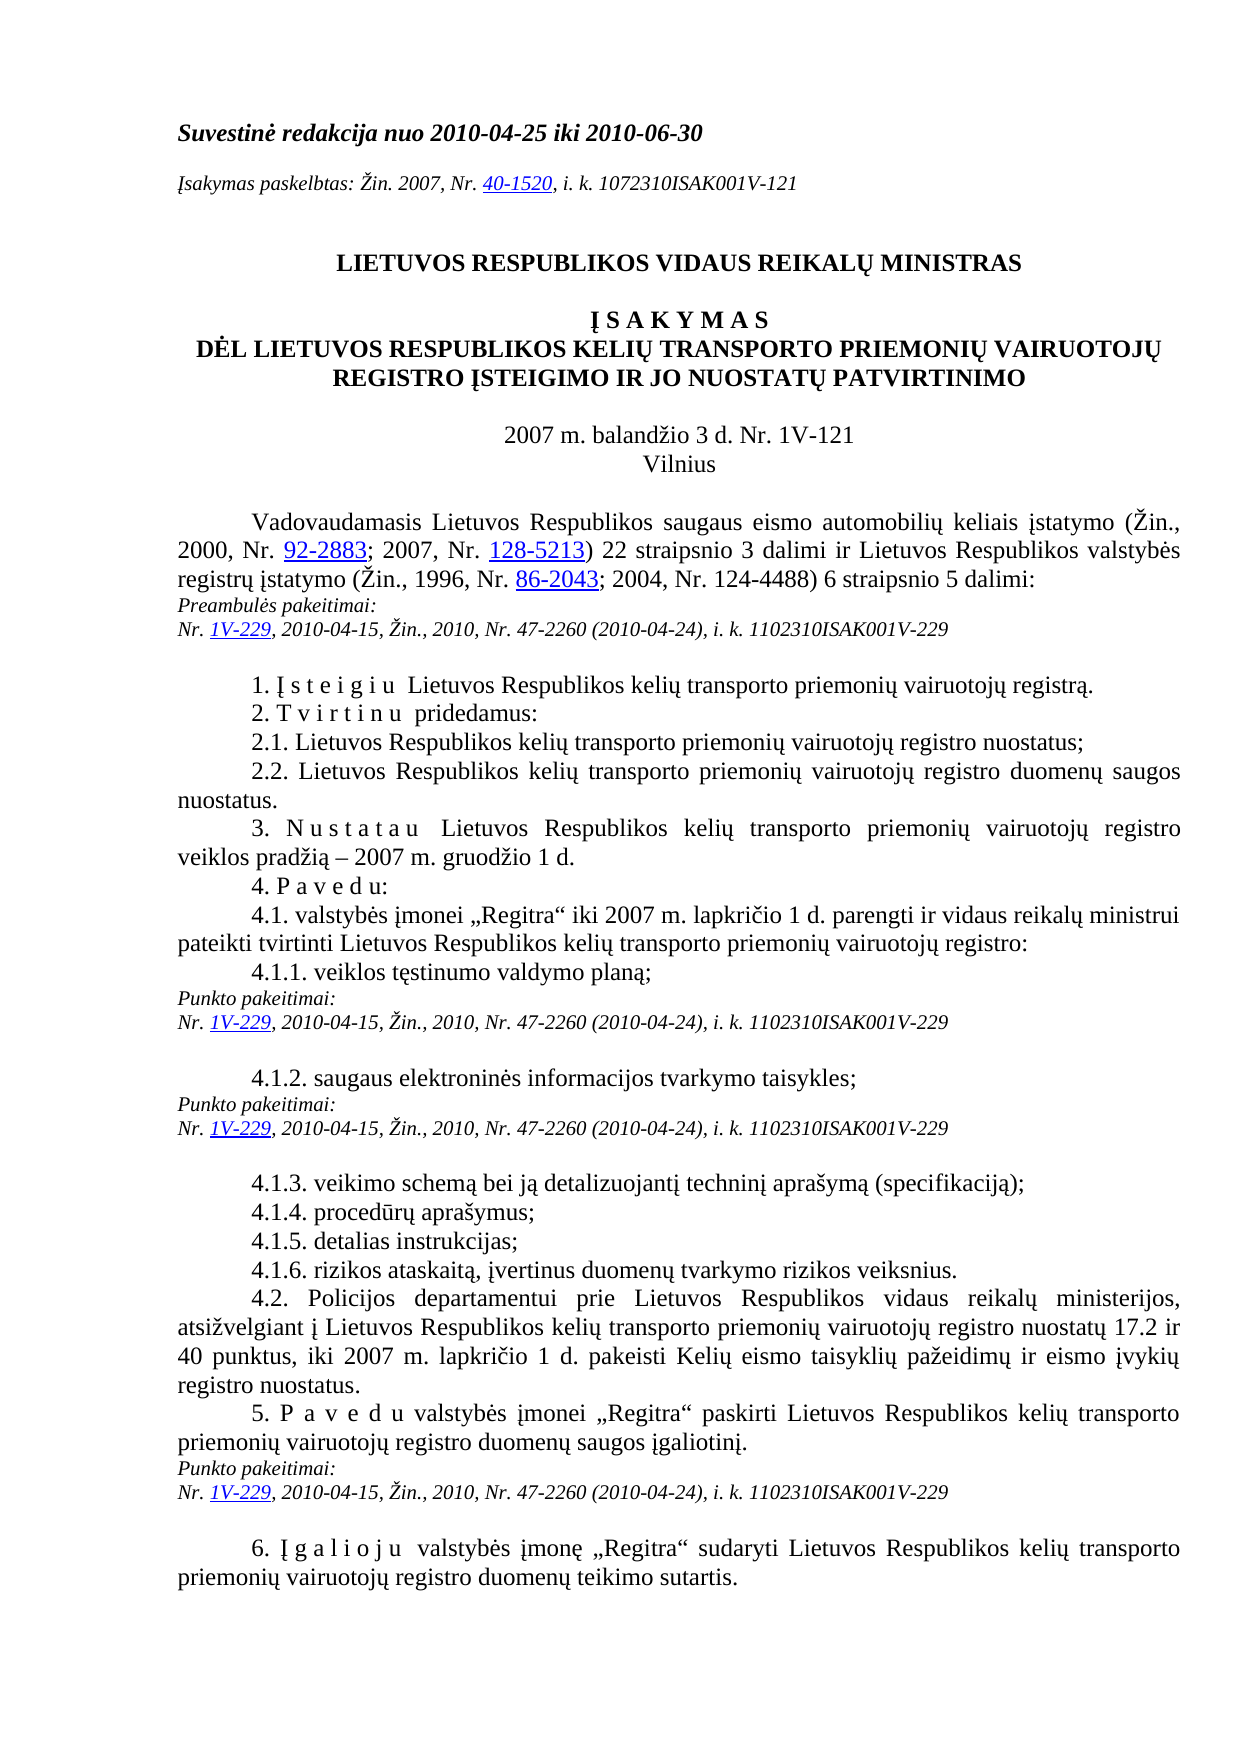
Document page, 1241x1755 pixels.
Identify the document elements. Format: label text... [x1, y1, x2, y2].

text 5. P a v e d u valstybės įmonei „Regitra“ paskirti Lietuvos Respublikos kelių transporto priemonių vairuotojų registro duomenų saugos įgaliotinį. [177, 1398, 1181, 1456]
text 2.1. Lietuvos Respublikos kelių transporto priemonių vairuotojų registro nuostatus; [177, 727, 1181, 756]
text 4.1.1. veiklos tęstinumo valdymo planą; [177, 957, 1181, 986]
text Preambulės pakeitimai: [177, 593, 1181, 617]
text Įsakymas paskelbtas: Žin. 2007, Nr. 40-1520, i. k. 1072310ISAK001V-121 [177, 171, 1181, 195]
text 2007 m. balandžio 3 d. Nr. 1V-121 [177, 420, 1181, 449]
text 4.1.2. saugaus elektroninės informacijos tvarkymo taisykles; [177, 1063, 1181, 1092]
text 2.2. Lietuvos Respublikos kelių transporto priemonių vairuotojų registro duomenų saugos nuostatus. [177, 756, 1181, 813]
text LIETUVOS RESPUBLIKOS VIDAUS REIKALŲ MINISTRAS [177, 248, 1181, 277]
text 6. Įgalioju valstybės įmonę „Regitra“ sudaryti Lietuvos Respublikos kelių transporto priemonių vairuotojų registro duomenų teikimo sutartis. [177, 1533, 1181, 1590]
text 1. Įsteigiu Lietuvos Respublikos kelių transporto priemonių vairuotojų registrą. [177, 670, 1181, 698]
text Suvestinė redakcija nuo 2010-04-25 iki 2010-06-30 [177, 118, 1181, 147]
text Punkto pakeitimai: [177, 1092, 1181, 1116]
text 4.1.3. veikimo schemą bei ją detalizuojantį techninį aprašymą (specifikaciją); [177, 1168, 1181, 1197]
text 3. Nustatau Lietuvos Respublikos kelių transporto priemonių vairuotojų registro veiklos pradžią – 2007 m. gruodžio 1 d. [177, 813, 1181, 871]
text Į S A K Y M A S [177, 305, 1181, 334]
text Vilnius [177, 449, 1181, 478]
text 4. Pavedu: [177, 871, 1181, 900]
text Punkto pakeitimai: [177, 1456, 1181, 1480]
text 4.2. Policijos departamentui prie Lietuvos Respublikos vidaus reikalų ministerijos, atsižvelgiant į Lietuvos Respublikos kelių transporto priemonių vairuotojų registro nuostatų 17.2 ir 40 punktus, iki 2007 m. lapkričio 1 d. pakeisti Kelių eismo taisyklių pažeidimų ir eismo įvykių registro nuostatus. [177, 1283, 1181, 1398]
text 4.1.6. rizikos ataskaitą, įvertinus duomenų tvarkymo rizikos veiksnius. [177, 1255, 1181, 1283]
text Nr. 1V-229, 2010-04-15, Žin., 2010, Nr. 47-2260 (2010-04-24), i. k. 1102310ISAK001V-229 [177, 1010, 1181, 1034]
text 4.1. valstybės įmonei „Regitra“ iki 2007 m. lapkričio 1 d. parengti ir vidaus reikalų ministrui pateikti tvirtinti Lietuvos Respublikos kelių transporto priemonių vairuotojų registro: [177, 900, 1181, 957]
text Nr. 1V-229, 2010-04-15, Žin., 2010, Nr. 47-2260 (2010-04-24), i. k. 1102310ISAK001V-229 [177, 1480, 1181, 1504]
text 2. Tvirtinu pridedamus: [177, 698, 1181, 727]
text Punkto pakeitimai: [177, 986, 1181, 1010]
text Nr. 1V-229, 2010-04-15, Žin., 2010, Nr. 47-2260 (2010-04-24), i. k. 1102310ISAK001V-229 [177, 1116, 1181, 1140]
text Vadovaudamasis Lietuvos Respublikos saugaus eismo automobilių keliais įstatymo (Žin., 2000, Nr. 92-2883; 2007, Nr. 128-5213) 22 straipsnio 3 dalimi ir Lietuvos Respublikos valstybės registrų įstatymo (Žin., 1996, Nr. 86-2043; 2004, Nr. 124-4488) 6 straipsnio 5 dalimi: [177, 507, 1181, 593]
text 4.1.5. detalias instrukcijas; [177, 1226, 1181, 1255]
text DĖL LIETUVOS RESPUBLIKOS KELIŲ TRANSPORTO PRIEMONIŲ VAIRUOTOJŲ REGISTRO ĮSTEIGIMO IR JO NUOSTATŲ PATVIRTINIMO [177, 334, 1181, 392]
text 4.1.4. procedūrų aprašymus; [177, 1197, 1181, 1226]
text Nr. 1V-229, 2010-04-15, Žin., 2010, Nr. 47-2260 (2010-04-24), i. k. 1102310ISAK001V-229 [177, 617, 1181, 641]
